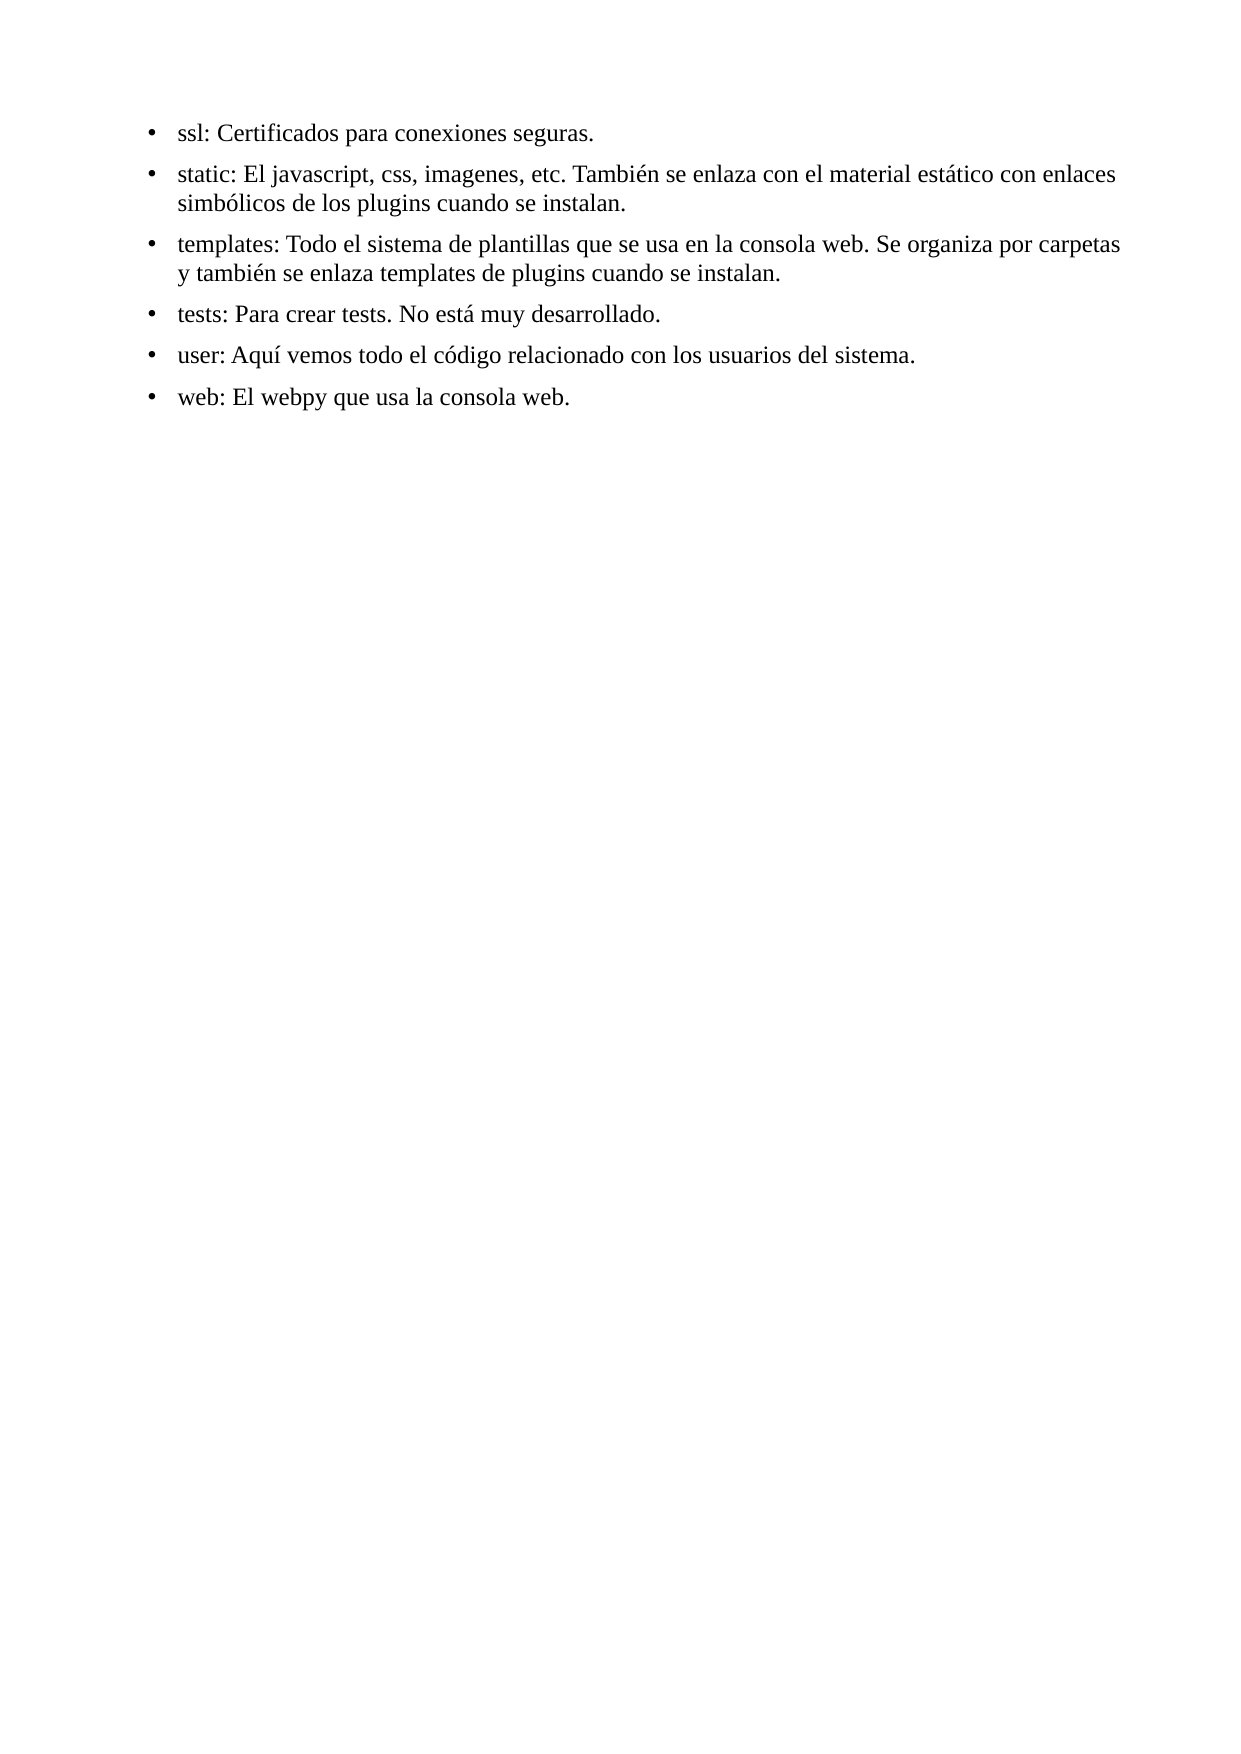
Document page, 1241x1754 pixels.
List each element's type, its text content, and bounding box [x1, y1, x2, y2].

list user: Aquí vemos todo el código relacionado con los usuarios del sistema. [148, 341, 1122, 369]
list web: El webpy que usa la consola web. [148, 382, 1122, 411]
list ssl: Certificados para conexiones seguras. [148, 118, 1122, 147]
list tests: Para crear tests. No está muy desarrollado. [148, 299, 1122, 328]
list static: El javascript, css, imagenes, etc. También se enlaza con el material estático con enlaces simbólicos de los plugins cuando se instalan. [148, 159, 1122, 217]
list templates: Todo el sistema de plantillas que se usa en la consola web. Se organiza por carpetas y también se enlaza templates de plugins cuando se instalan. [148, 229, 1122, 287]
